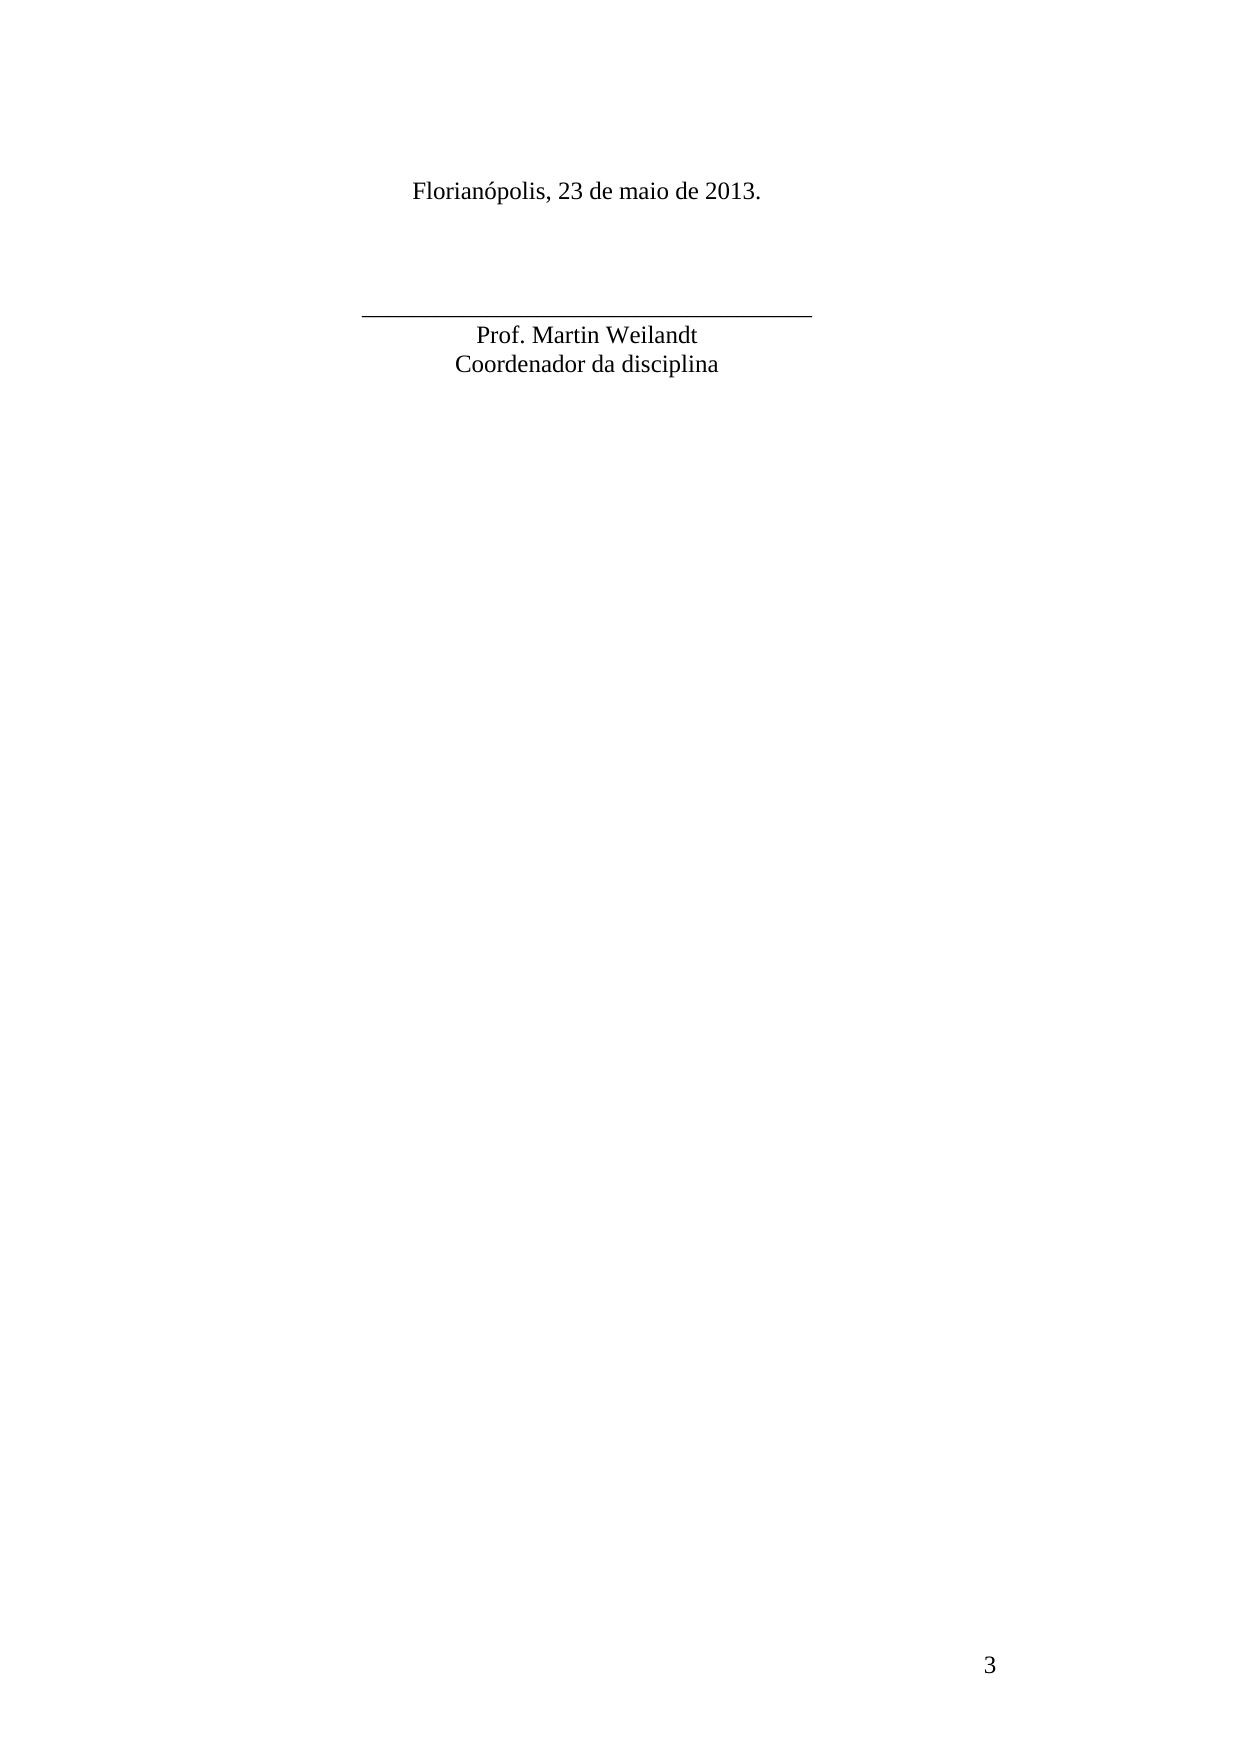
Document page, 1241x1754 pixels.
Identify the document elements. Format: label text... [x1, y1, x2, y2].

text Coordenador da disciplina [177, 349, 996, 378]
text Florianópolis, 23 de maio de 2013. [177, 176, 996, 205]
text ____________________________________ [177, 291, 996, 320]
text Prof. Martin Weilandt [177, 320, 996, 349]
